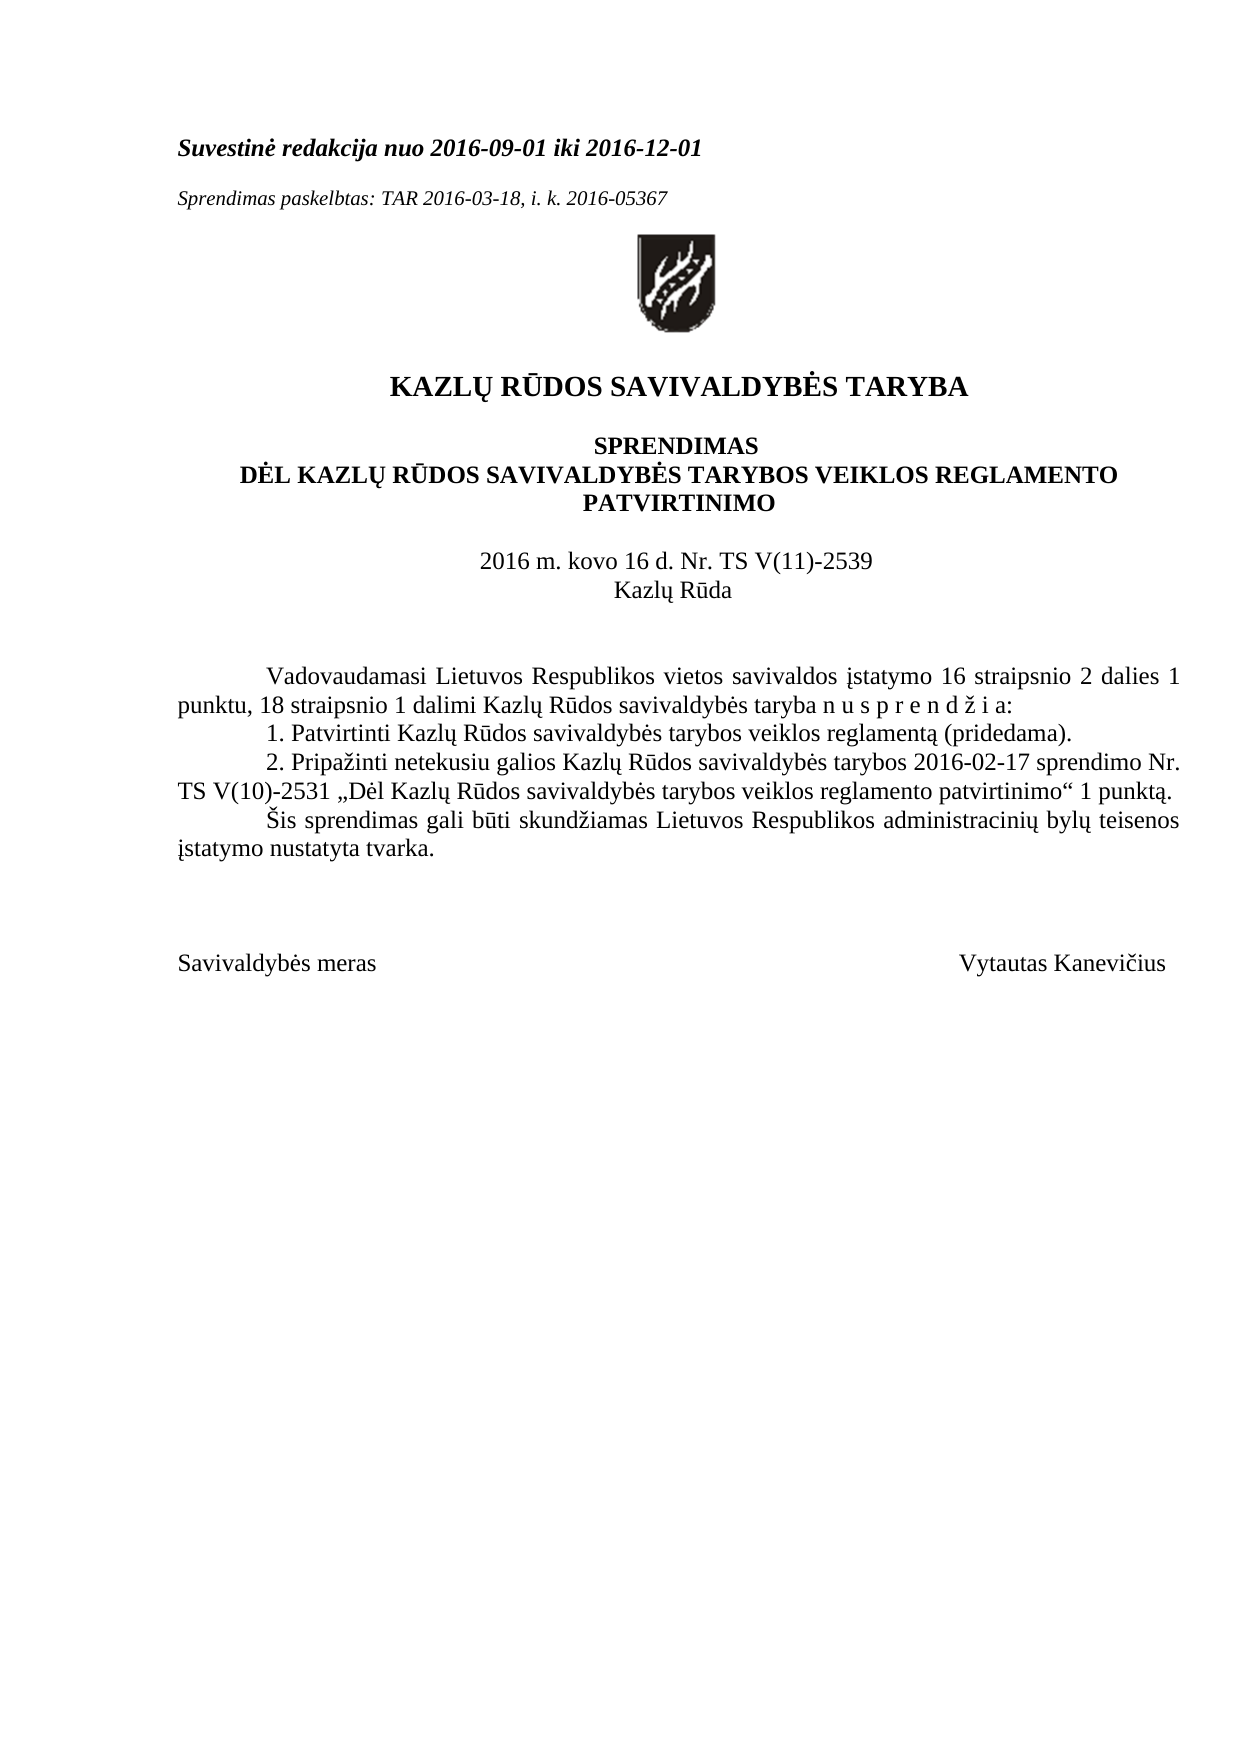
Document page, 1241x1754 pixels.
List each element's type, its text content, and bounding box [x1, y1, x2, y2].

text Suvestinė redakcija nuo 2016-09-01 iki 2016-12-01 [177, 133, 1181, 162]
text Vadovaudamasi Lietuvos Respublikos vietos savivaldos įstatymo 16 straipsnio 2 dalies 1 punktu, 18 straipsnio 1 dalimi Kazlų Rūdos savivaldybės taryba n u s p r e n d ž i a: [177, 661, 1181, 718]
text Kazlų Rūda [177, 575, 1181, 603]
text SPRENDIMAS [177, 431, 1181, 460]
text Šis sprendimas gali būti skundžiamas Lietuvos Respublikos administracinių bylų teisenos įstatymo nustatyta tvarka. [177, 805, 1181, 862]
text 1. Patvirtinti Kazlų Rūdos savivaldybės tarybos veiklos reglamentą (pridedama). [177, 718, 1181, 747]
text Sprendimas paskelbtas: TAR 2016-03-18, i. k. 2016-05367 [177, 186, 1181, 210]
text 2016 m. kovo 16 d. Nr. TS V(11)-2539 [177, 546, 1181, 575]
text DĖL KAZLŲ RŪDOS SAVIVALDYBĖS TARYBOS VEIKLOS REGLAMENTO PATVIRTINIMO [177, 460, 1181, 517]
text Savivaldybės meras Vytautas Kanevičius [177, 948, 1181, 977]
text 2. Pripažinti netekusiu galios Kazlų Rūdos savivaldybės tarybos 2016-02-17 sprendimo Nr. TS V(10)-2531 „Dėl Kazlų Rūdos savivaldybės tarybos veiklos reglamento patvirtinimo“ 1 punktą. [177, 747, 1181, 805]
text KAZLŲ RŪDOS SAVIVALDYBĖS TARYBA [177, 369, 1181, 402]
